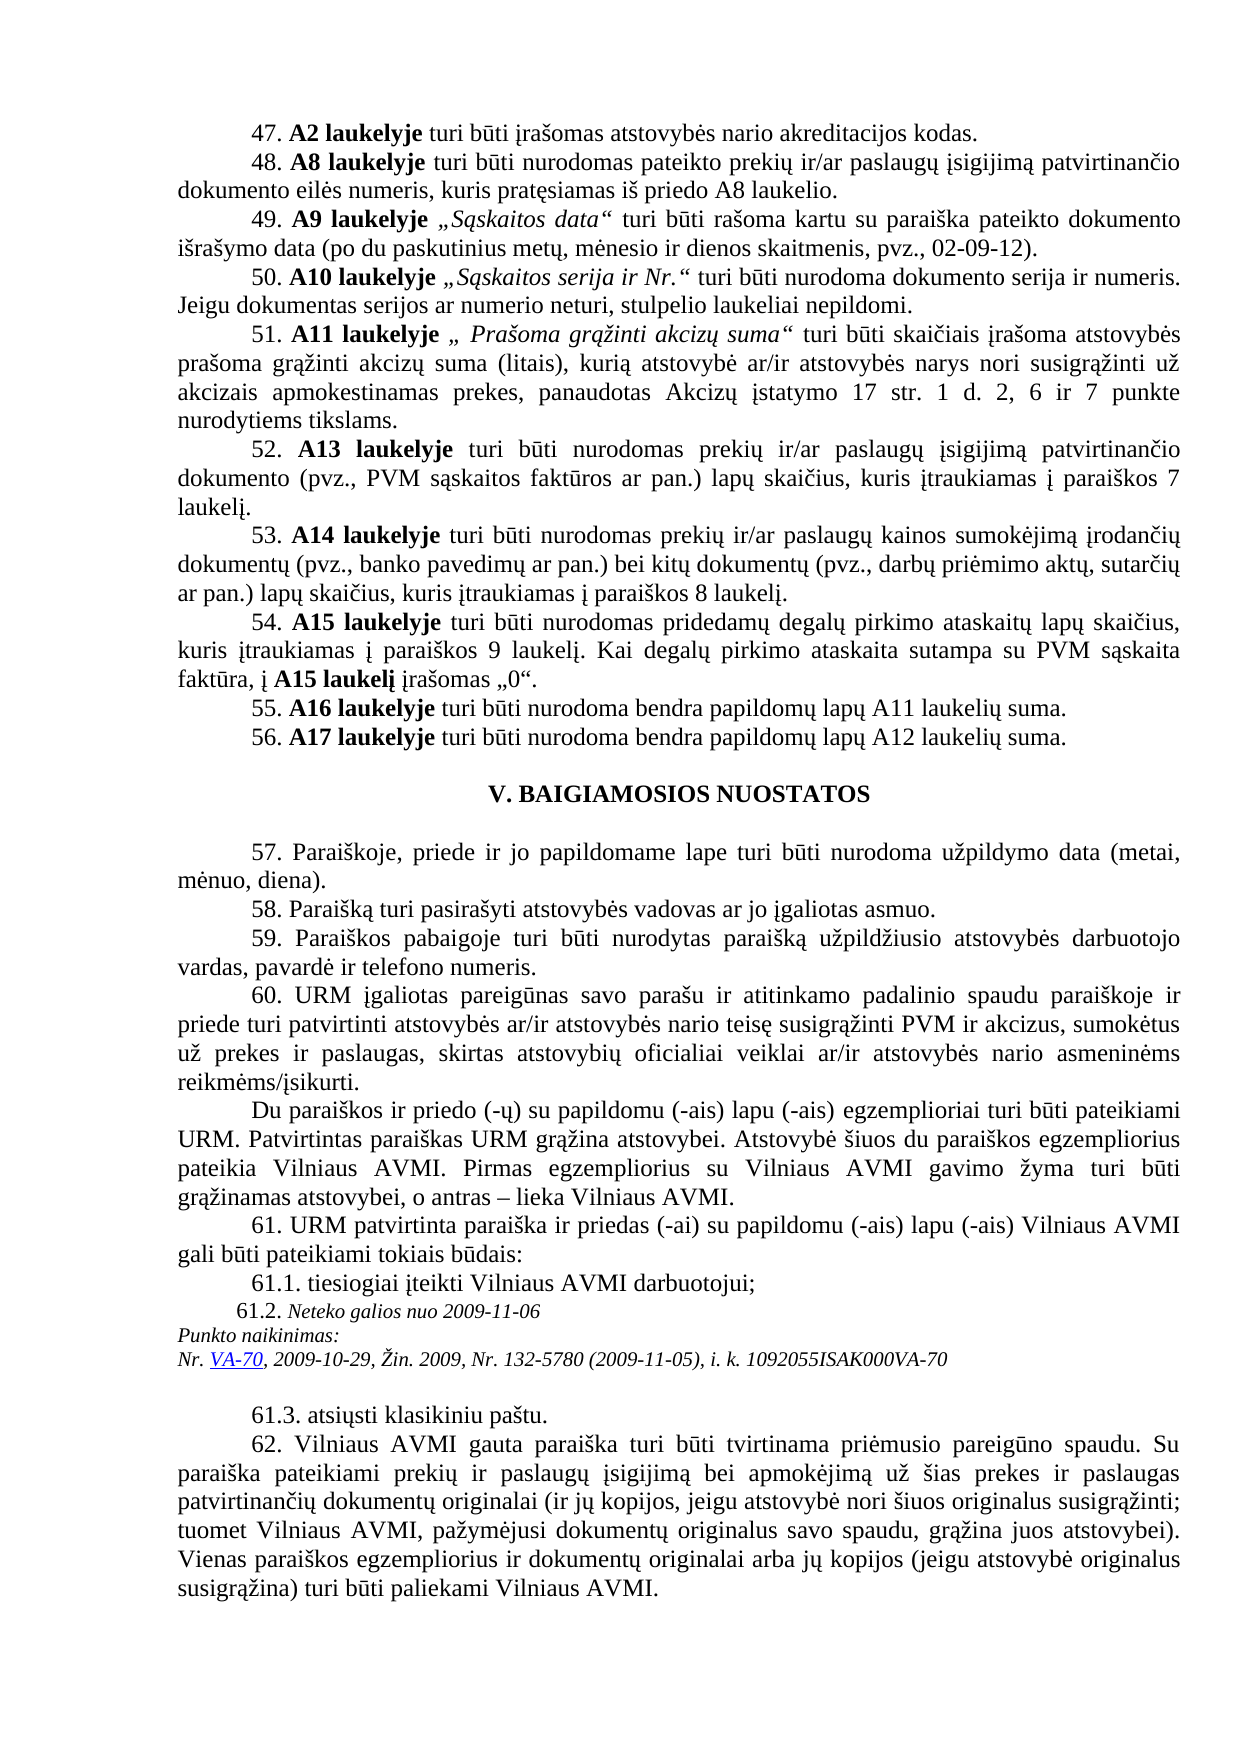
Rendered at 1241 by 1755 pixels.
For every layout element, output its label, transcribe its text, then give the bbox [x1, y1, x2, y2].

text 50. A10 laukelyje „Sąskaitos serija ir Nr.“ turi būti nurodoma dokumento serija ir numeris. Jeigu dokumentas serijos ar numerio neturi, stulpelio laukeliai nepildomi. [177, 262, 1181, 319]
text 51. A11 laukelyje „ Prašoma grąžinti akcizų suma“ turi būti skaičiais įrašoma atstovybės prašoma grąžinti akcizų suma (litais), kurią atstovybė ar/ir atstovybės narys nori susigrąžinti už akcizais apmokestinamas prekes, panaudotas Akcizų įstatymo 17 str. 1 d. 2, 6 ir 7 punkte nurodytiems tikslams. [177, 319, 1181, 434]
text 59. Paraiškos pabaigoje turi būti nurodytas paraišką užpildžiusio atstovybės darbuotojo vardas, pavardė ir telefono numeris. [177, 923, 1181, 981]
text 49. A9 laukelyje „Sąskaitos data“ turi būti rašoma kartu su paraiška pateikto dokumento išrašymo data (po du paskutinius metų, mėnesio ir dienos skaitmenis, pvz., 02-09-12). [177, 204, 1181, 262]
text 53. A14 laukelyje turi būti nurodomas prekių ir/ar paslaugų kainos sumokėjimą įrodančių dokumentų (pvz., banko pavedimų ar pan.) bei kitų dokumentų (pvz., darbų priėmimo aktų, sutarčių ar pan.) lapų skaičius, kuris įtraukiamas į paraiškos 8 laukelį. [177, 521, 1181, 607]
text V. BAIGIAMOSIOS NUOSTATOS [177, 779, 1181, 808]
text 55. A16 laukelyje turi būti nurodoma bendra papildomų lapų A11 laukelių suma. [177, 693, 1181, 722]
text Punkto naikinimas: [177, 1323, 1181, 1347]
text 56. A17 laukelyje turi būti nurodoma bendra papildomų lapų A12 laukelių suma. [177, 722, 1181, 751]
text 61. URM patvirtinta paraiška ir priedas (-ai) su papildomu (-ais) lapu (-ais) Vilniaus AVMI gali būti pateikiami tokiais būdais: [177, 1211, 1181, 1268]
text 61.1. tiesiogiai įteikti Vilniaus AVMI darbuotojui; [177, 1268, 1181, 1297]
text 60. URM įgaliotas pareigūnas savo parašu ir atitinkamo padalinio spaudu paraiškoje ir priede turi patvirtinti atstovybės ar/ir atstovybės nario teisę susigrąžinti PVM ir akcizus, sumokėtus už prekes ir paslaugas, skirtas atstovybių oficialiai veiklai ar/ir atstovybės nario asmeninėms reikmėms/įsikurti. [177, 981, 1181, 1096]
text 61.3. atsiųsti klasikiniu paštu. [177, 1400, 1181, 1429]
text Du paraiškos ir priedo (-ų) su papildomu (-ais) lapu (-ais) egzemplioriai turi būti pateikiami URM. Patvirtintas paraiškas URM grąžina atstovybei. Atstovybė šiuos du paraiškos egzempliorius pateikia Vilniaus AVMI. Pirmas egzempliorius su Vilniaus AVMI gavimo žyma turi būti grąžinamas atstovybei, o antras – lieka Vilniaus AVMI. [177, 1096, 1181, 1211]
text Nr. VA-70, 2009-10-29, Žin. 2009, Nr. 132-5780 (2009-11-05), i. k. 1092055ISAK000VA-70 [177, 1347, 1181, 1371]
text 57. Paraiškoje, priede ir jo papildomame lape turi būti nurodoma užpildymo data (metai, mėnuo, diena). [177, 837, 1181, 894]
text 58. Paraišką turi pasirašyti atstovybės vadovas ar jo įgaliotas asmuo. [177, 894, 1181, 923]
text 52. A13 laukelyje turi būti nurodomas prekių ir/ar paslaugų įsigijimą patvirtinančio dokumento (pvz., PVM sąskaitos faktūros ar pan.) lapų skaičius, kuris įtraukiamas į paraiškos 7 laukelį. [177, 434, 1181, 521]
text 61.2. Neteko galios nuo 2009-11-06 [177, 1297, 1181, 1323]
text 62. Vilniaus AVMI gauta paraiška turi būti tvirtinama priėmusio pareigūno spaudu. Su paraiška pateikiami prekių ir paslaugų įsigijimą bei apmokėjimą už šias prekes ir paslaugas patvirtinančių dokumentų originalai (ir jų kopijos, jeigu atstovybė nori šiuos originalus susigrąžinti; tuomet Vilniaus AVMI, pažymėjusi dokumentų originalus savo spaudu, grąžina juos atstovybei). Vienas paraiškos egzempliorius ir dokumentų originalai arba jų kopijos (jeigu atstovybė originalus susigrąžina) turi būti paliekami Vilniaus AVMI. [177, 1429, 1181, 1601]
text 48. A8 laukelyje turi būti nurodomas pateikto prekių ir/ar paslaugų įsigijimą patvirtinančio dokumento eilės numeris, kuris pratęsiamas iš priedo A8 laukelio. [177, 147, 1181, 204]
text 47. A2 laukelyje turi būti įrašomas atstovybės nario akreditacijos kodas. [177, 118, 1181, 147]
text 54. A15 laukelyje turi būti nurodomas pridedamų degalų pirkimo ataskaitų lapų skaičius, kuris įtraukiamas į paraiškos 9 laukelį. Kai degalų pirkimo ataskaita sutampa su PVM sąskaita faktūra, į A15 laukelį įrašomas „0“. [177, 607, 1181, 693]
